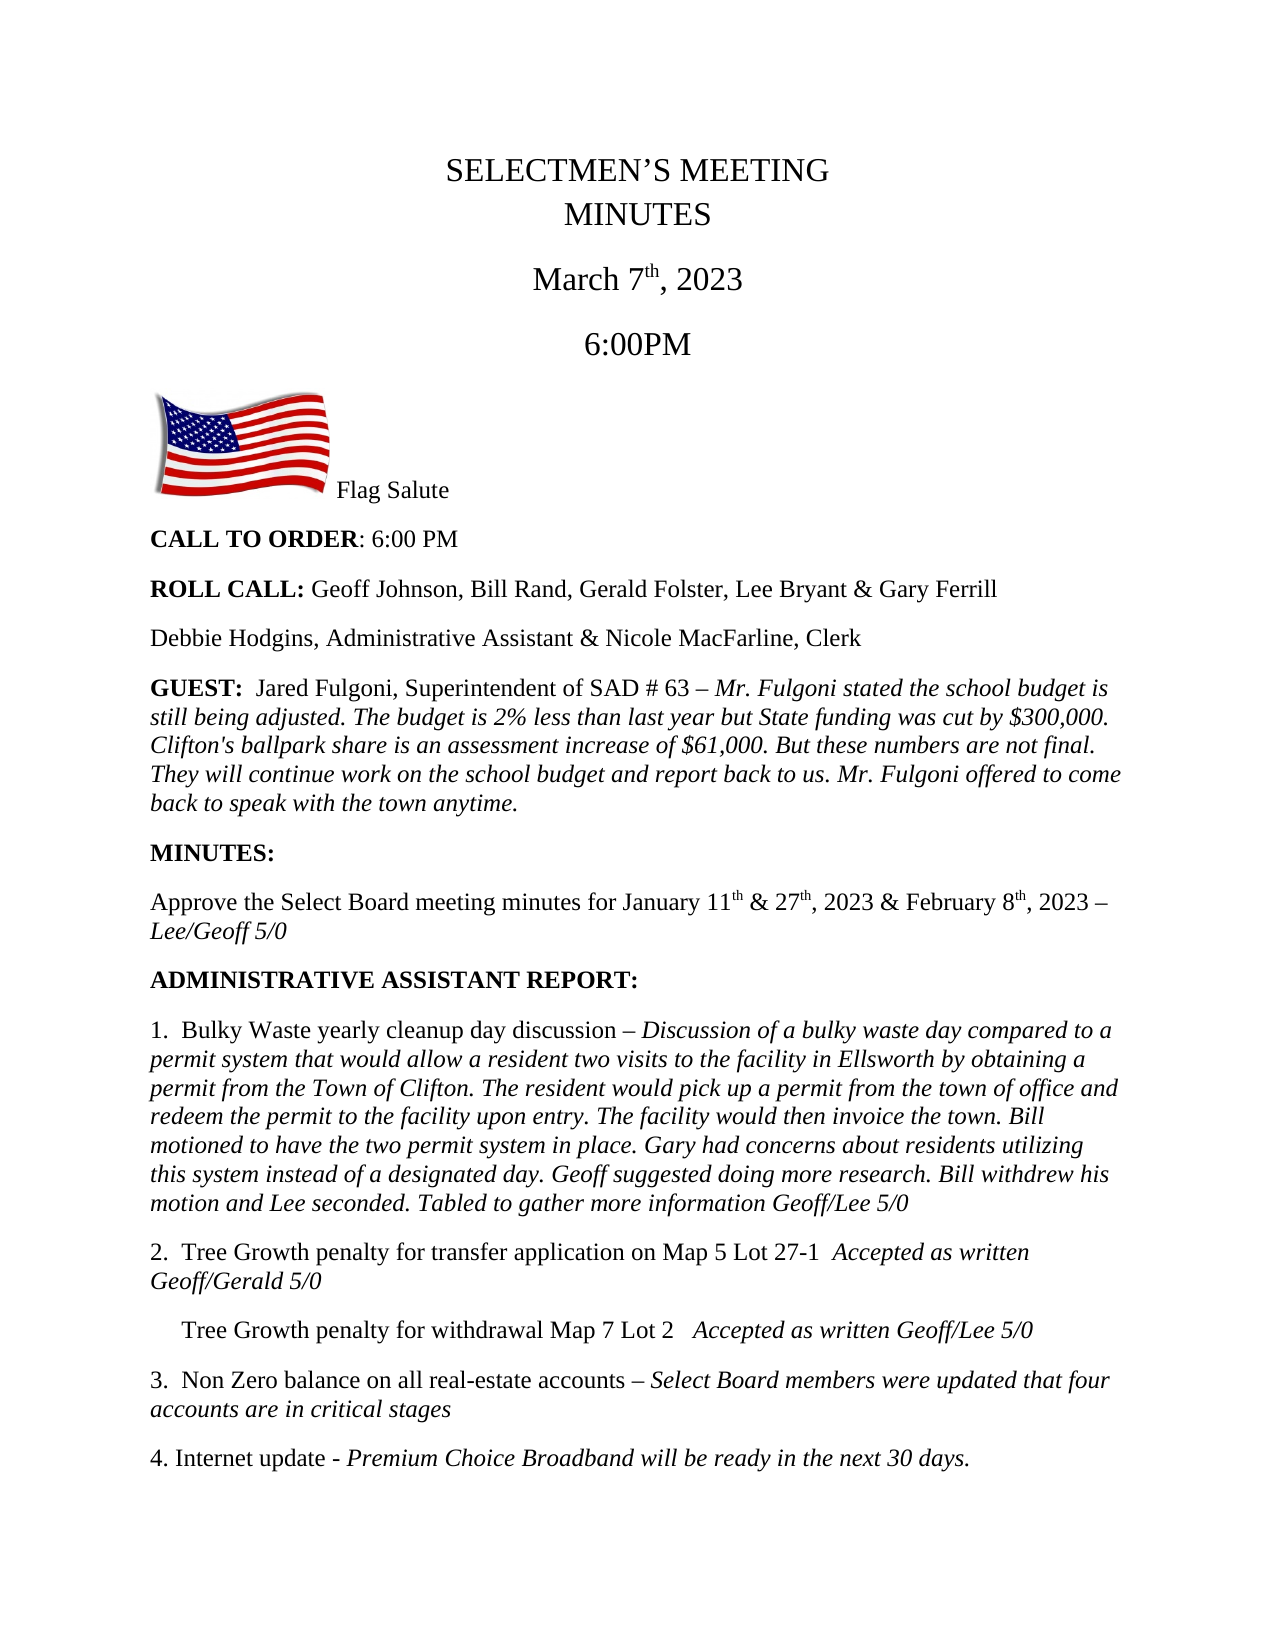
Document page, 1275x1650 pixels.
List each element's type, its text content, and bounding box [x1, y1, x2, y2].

text 1. Bulky Waste yearly cleanup day discussion – Discussion of a bulky waste day compared to a permit system that would allow a resident two visits to the facility in Ellsworth by obtaining a permit from the Town of Clifton. The resident would pick up a permit from the town of office and redeem the permit to the facility upon entry. The facility would then invoice the town. Bill motioned to have the two permit system in place. Gary had concerns about residents utilizing this system instead of a designated day. Geoff suggested doing more research. Bill withdrew his motion and Lee seconded. Tabled to gather more information Geoff/Lee 5/0 [150, 1015, 1125, 1216]
text ADMINISTRATIVE ASSISTANT REPORT: [150, 966, 1125, 994]
text MINUTES: [150, 838, 1125, 866]
text Debbie Hodgins, Administrative Assistant & Nicole MacFarline, Clerk [150, 623, 1125, 652]
text ROLL CALL: Geoff Johnson, Bill Rand, Gerald Folster, Lee Bryant & Gary Ferrill [150, 574, 1125, 603]
text MINUTES [150, 194, 1125, 232]
text Flag Salute [150, 389, 1125, 503]
text Approve the Select Board meeting minutes for January 11th & 27th, 2023 & February 8th, 2023 – Lee/Geoff 5/0 [150, 887, 1125, 945]
text 6:00PM [150, 324, 1125, 362]
text 4. Internet update - Premium Choice Broadband will be ready in the next 30 days. [150, 1443, 1125, 1472]
text 3. Non Zero balance on all real-estate accounts – Select Board members were updated that four accounts are in critical stages [150, 1365, 1125, 1423]
text GUEST: Jared Fulgoni, Superintendent of SAD # 63 – Mr. Fulgoni stated the school budget is still being adjusted. The budget is 2% less than last year but State funding was cut by $300,000. Clifton's ballpark share is an assessment increase of $61,000. But these numbers are not final. They will continue work on the school budget and report back to us. Mr. Fulgoni offered to come back to speak with the town anytime. [150, 673, 1125, 817]
picture [150, 388, 330, 499]
text SELECTMEN’S MEETING [150, 150, 1125, 188]
text CALL TO ORDER: 6:00 PM [150, 524, 1125, 553]
text Tree Growth penalty for withdrawal Map 7 Lot 2 Accepted as written Geoff/Lee 5/0 [150, 1316, 1125, 1344]
text 2. Tree Growth penalty for transfer application on Map 5 Lot 27-1 Accepted as written Geoff/Gerald 5/0 [150, 1237, 1125, 1295]
text March 7th, 2023 [150, 259, 1125, 297]
